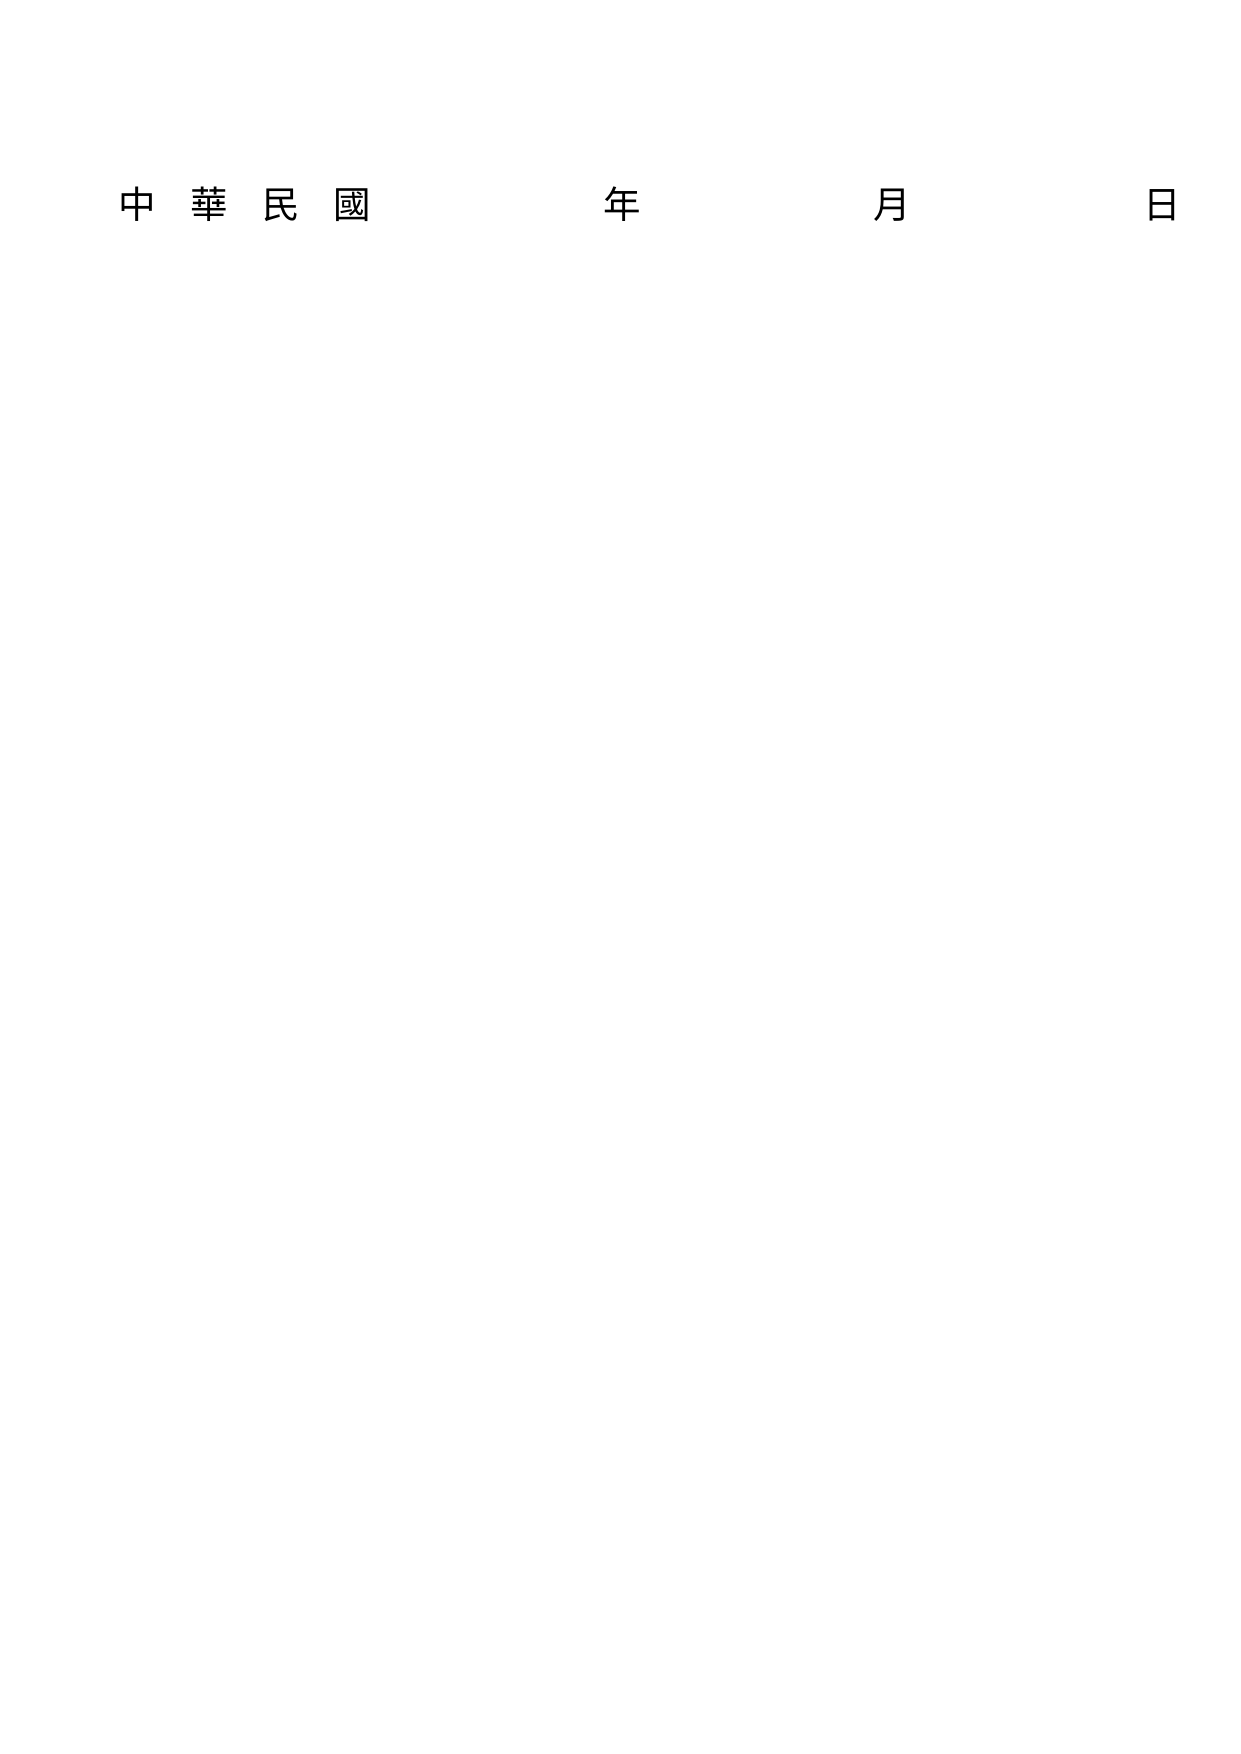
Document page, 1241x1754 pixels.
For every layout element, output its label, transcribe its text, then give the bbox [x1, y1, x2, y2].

text 中 華 民 國 年 月 日 [118, 164, 1181, 239]
